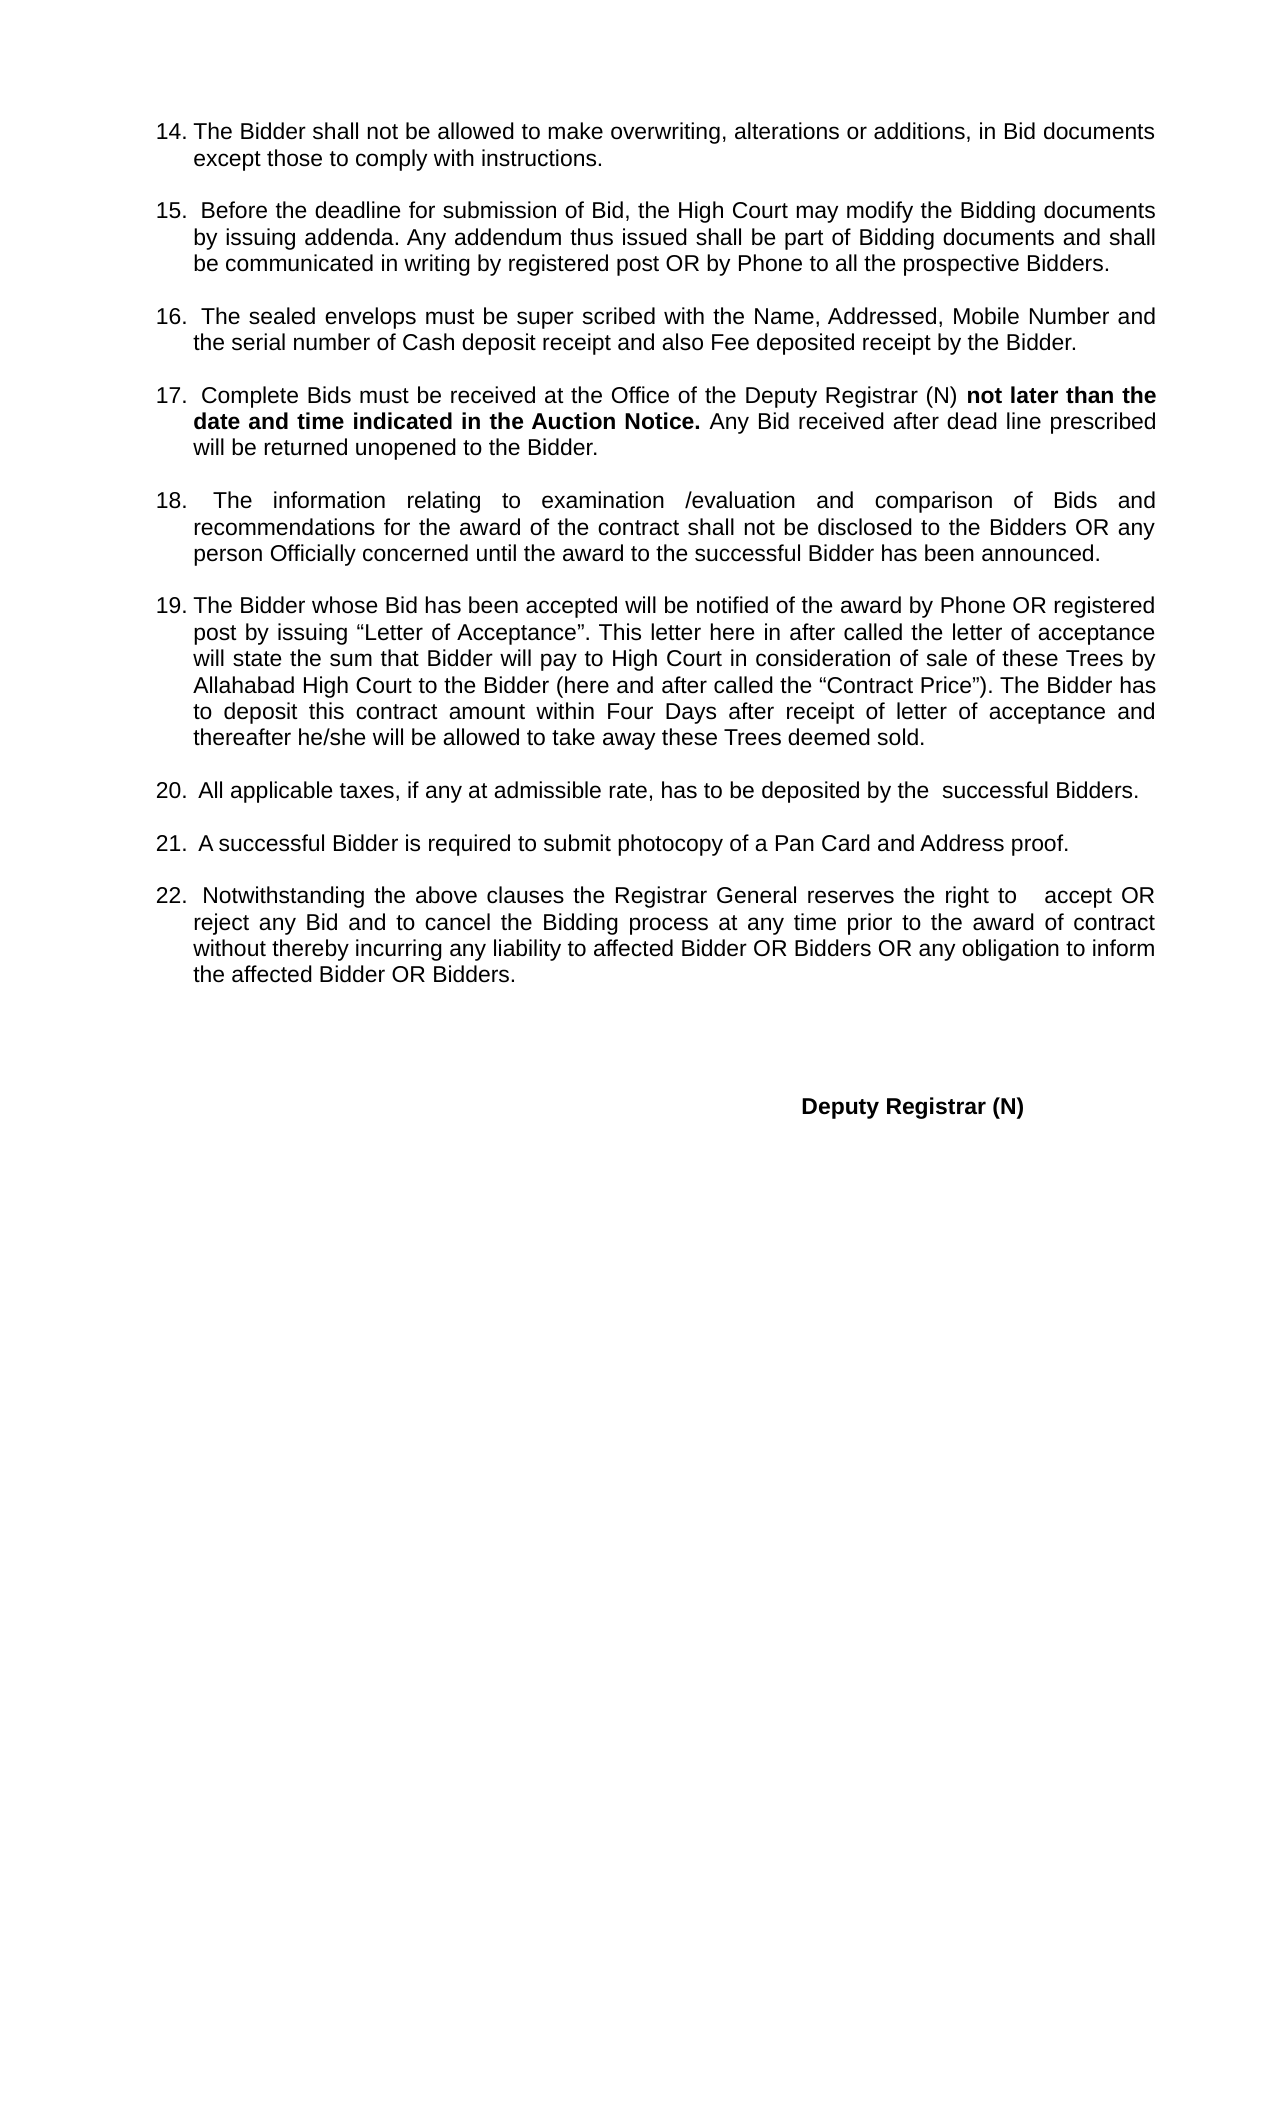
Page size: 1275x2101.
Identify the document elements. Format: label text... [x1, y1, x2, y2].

list All applicable taxes, if any at admissible rate, has to be deposited by the successful Bidders. [156, 777, 1157, 803]
list The sealed envelops must be super scribed with the Name, Addressed, Mobile Number and the serial number of Cash deposit receipt and also Fee deposited receipt by the Bidder. [156, 303, 1157, 355]
list The Bidder shall not be allowed to make overwriting, alterations or additions, in Bid documents except those to comply with instructions. [156, 118, 1157, 171]
list Notwithstanding the above clauses the Registrar General reserves the right to accept OR reject any Bid and to cancel the Bidding process at any time prior to the award of contract without thereby incurring any liability to affected Bidder OR Bidders OR any obligation to inform the affected Bidder OR Bidders. [156, 882, 1157, 988]
list The Bidder whose Bid has been accepted will be notified of the award by Phone OR registered post by issuing “Letter of Acceptance”. This letter here in after called the letter of acceptance will state the sum that Bidder will pay to High Court in consideration of sale of these Trees by Allahabad High Court to the Bidder (here and after called the “Contract Price”). The Bidder has to deposit this contract amount within Four Days after receipt of letter of acceptance and thereafter he/she will be allowed to take away these Trees deemed sold. [156, 592, 1157, 751]
list Before the deadline for submission of Bid, the High Court may modify the Bidding documents by issuing addenda. Any addendum thus issued shall be part of Bidding documents and shall be communicated in writing by registered post OR by Phone to all the prospective Bidders. [156, 197, 1157, 276]
list A successful Bidder is required to submit photocopy of a Pan Card and Address proof. [156, 830, 1157, 856]
text Deputy Registrar (N) [221, 1093, 1157, 1119]
list Complete Bids must be received at the Office of the Deputy Registrar (N) not later than the date and time indicated in the Auction Notice. Any Bid received after dead line prescribed will be returned unopened to the Bidder. [156, 382, 1157, 461]
list The information relating to examination /evaluation and comparison of Bids and recommendations for the award of the contract shall not be disclosed to the Bidders OR any person Officially concerned until the award to the successful Bidder has been announced. [156, 487, 1157, 566]
